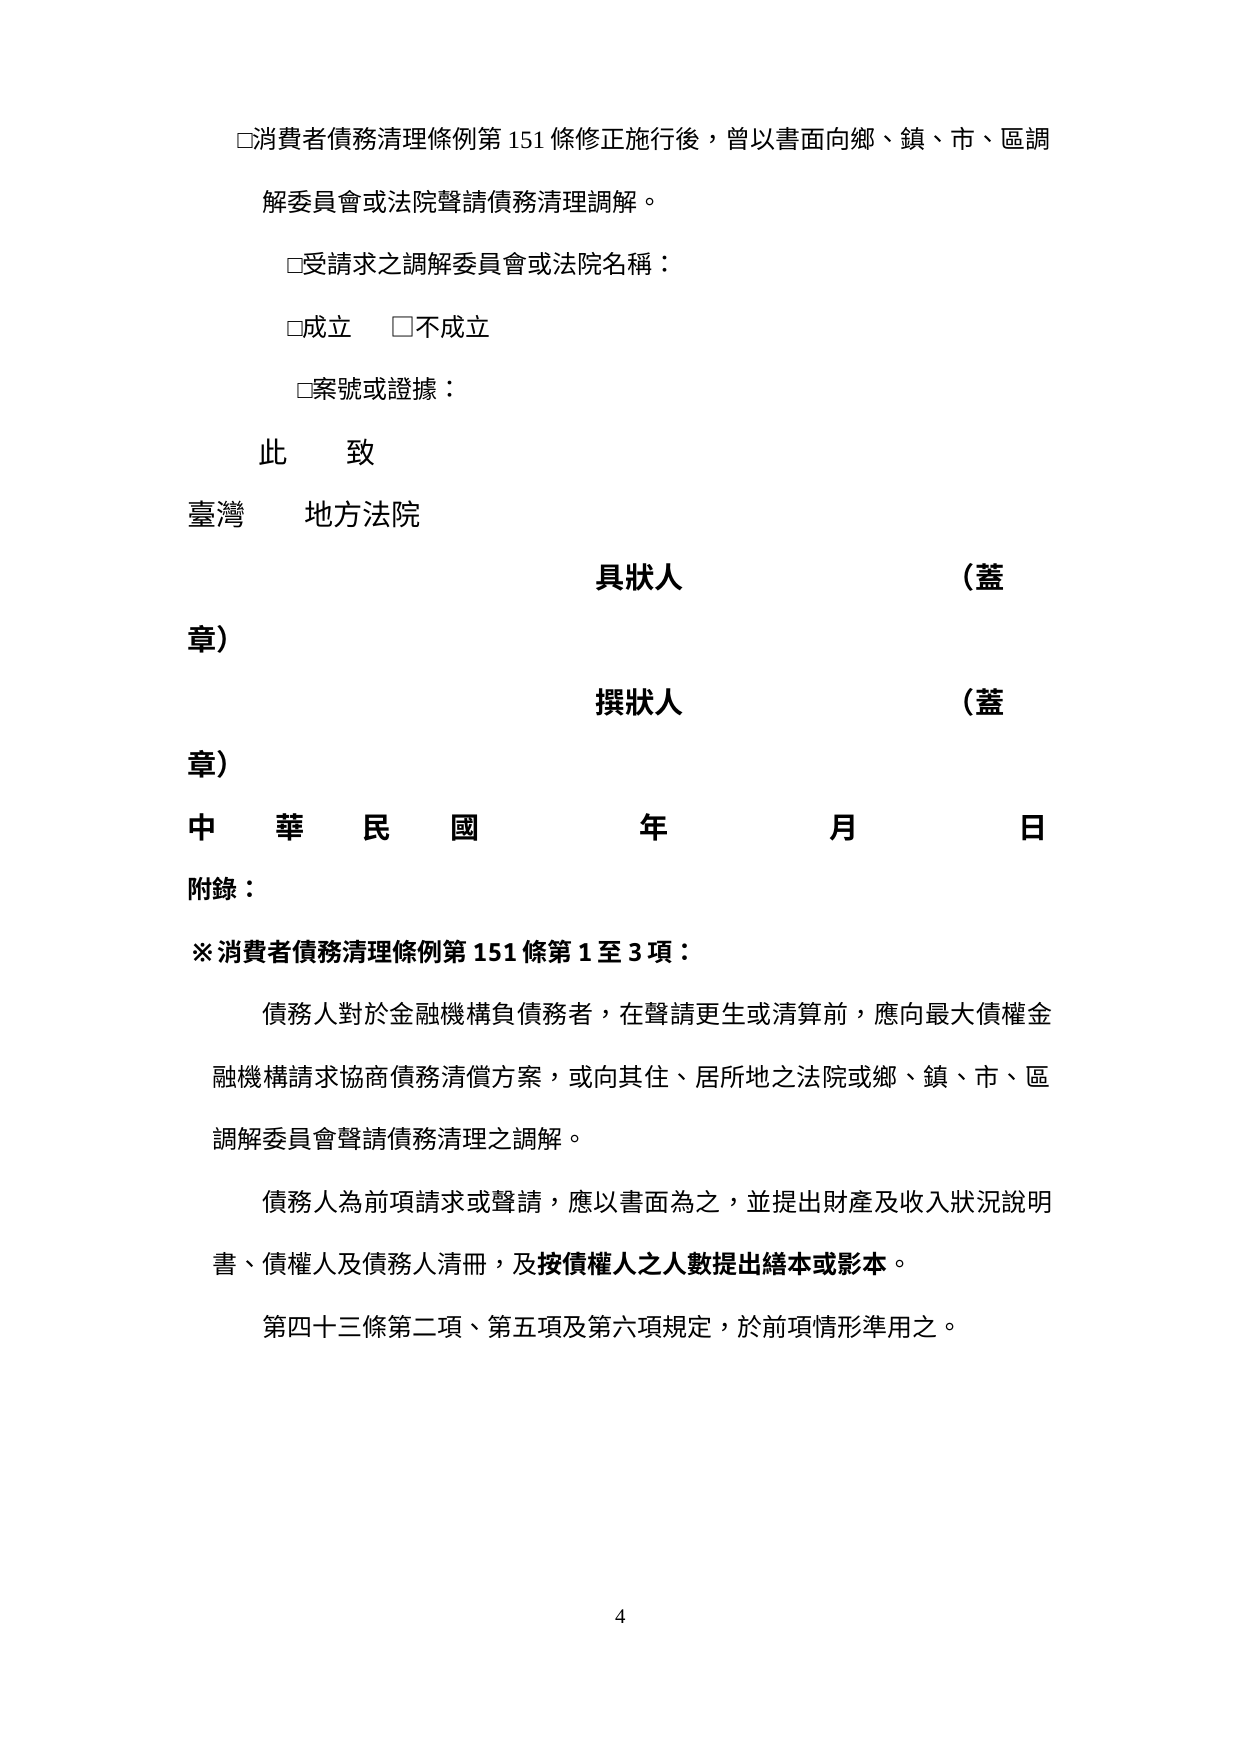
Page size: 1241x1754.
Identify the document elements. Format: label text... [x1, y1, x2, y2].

text □受請求之調解委員會或法院名稱： [187, 221, 1053, 284]
text ※消費者債務清理條例第151條第1至3項： [187, 909, 1053, 971]
text 撰狀人 （蓋章） [187, 659, 1053, 784]
text □消費者債務清理條例第151條修正施行後，曾以書面向鄉、鎮、市、區調解委員會或法院聲請債務清理調解。 [237, 96, 1053, 221]
text 第四十三條第二項、第五項及第六項規定，於前項情形準用之。 [212, 1284, 1053, 1346]
text 債務人對於金融機構負債務者，在聲請更生或清算前，應向最大債權金融機構請求協商債務清償方案，或向其住、居所地之法院或鄉、鎮、市、區調解委員會聲請債務清理之調解。 [212, 971, 1053, 1159]
text 中 華 民 國 年 月 日 [187, 784, 1053, 846]
text 附錄： [187, 846, 1053, 909]
text 債務人為前項請求或聲請，應以書面為之，並提出財產及收入狀況說明書、債權人及債務人清冊，及按債權人之人數提出繕本或影本。 [212, 1159, 1053, 1284]
text □案號或證據： [187, 346, 1053, 409]
text 此 致 [168, 409, 1053, 471]
text 具狀人 （蓋章） [187, 534, 1053, 659]
text 臺灣 地方法院 [187, 471, 1053, 534]
text □成立 □不成立 [187, 284, 1053, 346]
